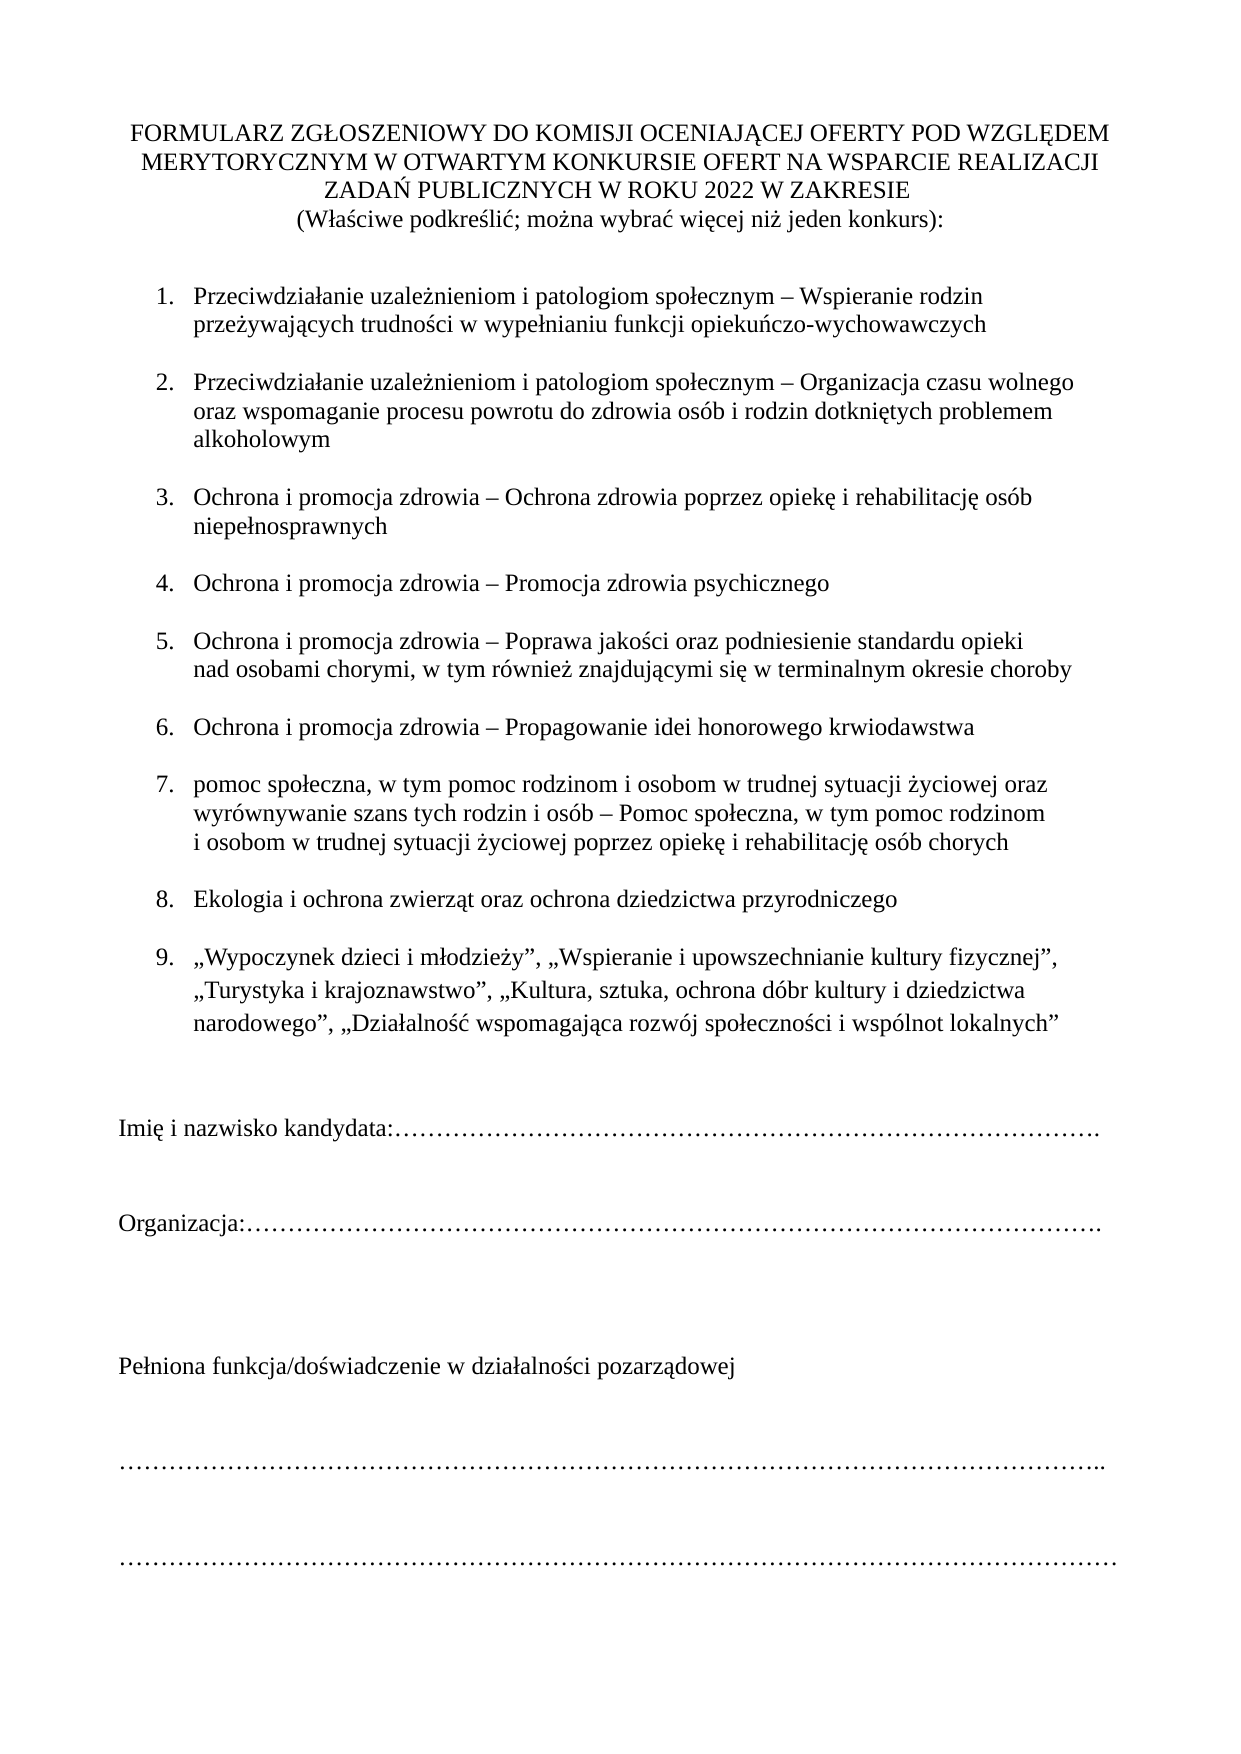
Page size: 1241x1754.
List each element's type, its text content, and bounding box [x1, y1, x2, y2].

text Pełniona funkcja/doświadczenie w działalności pozarządowej [118, 1351, 1122, 1380]
list Ekologia i ochrona zwierząt oraz ochrona dziedzictwa przyrodniczego [156, 884, 1122, 913]
list Ochrona i promocja zdrowia – Ochrona zdrowia poprzez opiekę i rehabilitację osób niepełnosprawnych [156, 482, 1122, 539]
text Imię i nazwisko kandydata:…………………………………………………………………………. [118, 1113, 1122, 1142]
list Przeciwdziałanie uzależnieniom i patologiom społecznym – Wspieranie rodzin przeżywających trudności w wypełnianiu funkcji opiekuńczo-wychowawczych [156, 281, 1122, 338]
list Ochrona i promocja zdrowia – Promocja zdrowia psychicznego [156, 568, 1122, 597]
text (Właściwe podkreślić; można wybrać więcej niż jeden konkurs): [118, 204, 1122, 233]
list pomoc społeczna, w tym pomoc rodzinom i osobom w trudnej sytuacji życiowej oraz wyrównywanie szans tych rodzin i osób – Pomoc społeczna, w tym pomoc rodzinom i osobom w trudnej sytuacji życiowej poprzez opiekę i rehabilitację osób chorych [156, 769, 1122, 856]
text Organizacja:…………………………………………………………………………………………. [118, 1208, 1122, 1237]
list Ochrona i promocja zdrowia – Propagowanie idei honorowego krwiodawstwa [156, 712, 1122, 741]
text FORMULARZ ZGŁOSZENIOWY DO KOMISJI OCENIAJĄCEJ OFERTY POD WZGLĘDEM MERYTORYCZNYM W OTWARTYM KONKURSIE OFERT NA WSPARCIE REALIZACJI ZADAŃ PUBLICZNYCH W ROKU 2022 W ZAKRESIE [118, 118, 1122, 204]
text ………………………………………………………………………………………………………… [118, 1542, 1122, 1570]
list Przeciwdziałanie uzależnieniom i patologiom społecznym – Organizacja czasu wolnego oraz wspomaganie procesu powrotu do zdrowia osób i rodzin dotkniętych problemem alkoholowym [156, 367, 1122, 453]
text ……………………………………………………………………………………………………….. [118, 1446, 1122, 1475]
list Ochrona i promocja zdrowia – Poprawa jakości oraz podniesienie standardu opieki nad osobami chorymi, w tym również znajdującymi się w terminalnym okresie choroby [156, 626, 1122, 683]
list „Wypoczynek dzieci i młodzieży”, „Wspieranie i upowszechnianie kultury fizycznej”, „Turystyka i krajoznawstwo”, „Kultura, sztuka, ochrona dóbr kultury i dziedzictwa narodowego”, „Działalność wspomagająca rozwój społeczności i wspólnot lokalnych” [156, 942, 1122, 1037]
